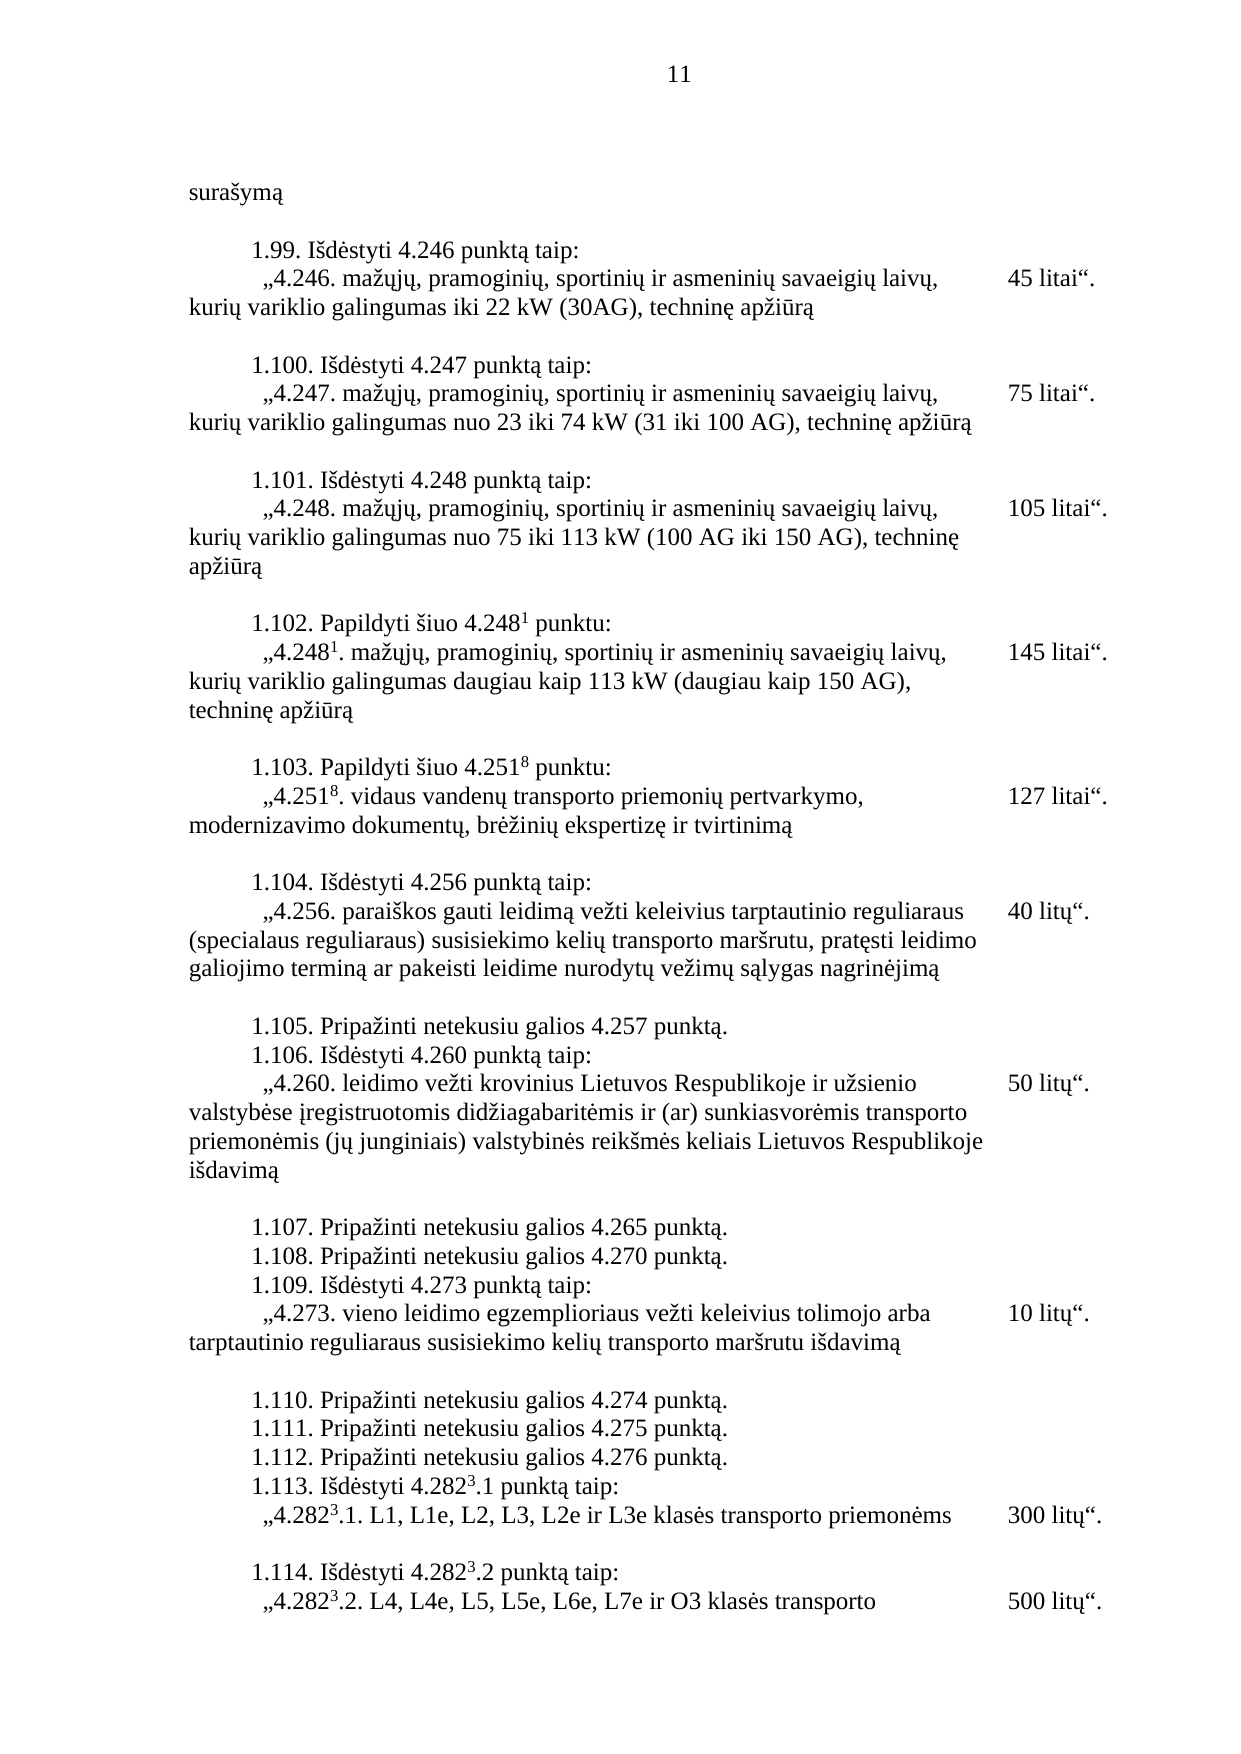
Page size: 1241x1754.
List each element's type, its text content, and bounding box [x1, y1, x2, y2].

table_header 500 litų“. [996, 1586, 1181, 1615]
table_header „4.2823.1. L1, L1e, L2, L3, L2e ir L3e klasės transporto priemonėms [177, 1500, 996, 1528]
text 1.104. Išdėstyti 4.256 punktą taip: [177, 867, 1181, 896]
text 1.109. Išdėstyti 4.273 punktą taip: [177, 1270, 1181, 1298]
table_header „4.2481. mažųjų, pramoginių, sportinių ir asmeninių savaeigių laivų, kurių variklio galingumas daugiau kaip 113 kW (daugiau kaip 150 AG), techninę apžiūrą [177, 637, 996, 723]
table_header „4.2823.2. L4, L4e, L5, L5e, L6e, L7e ir O3 klasės transporto [177, 1586, 996, 1615]
table_header 40 litų“. [996, 896, 1181, 982]
table_header 127 litai“. [996, 781, 1181, 838]
text 1.106. Išdėstyti 4.260 punktą taip: [177, 1040, 1181, 1068]
table_header 50 litų“. [996, 1069, 1181, 1183]
table_header 45 litai“. [996, 264, 1181, 321]
text 1.111. Pripažinti netekusiu galios 4.275 punktą. [177, 1413, 1181, 1442]
table_header 75 litai“. [996, 379, 1181, 436]
table_header 145 litai“. [996, 637, 1181, 723]
text 1.108. Pripažinti netekusiu galios 4.270 punktą. [177, 1241, 1181, 1270]
text 1.103. Papildyti šiuo 4.2518 punktu: [177, 752, 1181, 781]
text 1.113. Išdėstyti 4.2823.1 punktą taip: [177, 1471, 1181, 1500]
table_header „4.2518. vidaus vandenų transporto priemonių pertvarkymo, modernizavimo dokumentų, brėžinių ekspertizę ir tvirtinimą [177, 781, 996, 838]
text 1.100. Išdėstyti 4.247 punktą taip: [177, 350, 1181, 378]
table_header 10 litų“. [996, 1299, 1181, 1356]
text 1.105. Pripažinti netekusiu galios 4.257 punktą. [177, 1011, 1181, 1040]
text 1.99. Išdėstyti 4.246 punktą taip: [177, 235, 1181, 263]
table_header surašymą [177, 177, 996, 206]
table_header „4.247. mažųjų, pramoginių, sportinių ir asmeninių savaeigių laivų, kurių variklio galingumas nuo 23 iki 74 kW (31 iki 100 AG), techninę apžiūrą [177, 379, 996, 436]
text 1.101. Išdėstyti 4.248 punktą taip: [177, 465, 1181, 493]
table_header „4.248. mažųjų, pramoginių, sportinių ir asmeninių savaeigių laivų, kurių variklio galingumas nuo 75 iki 113 kW (100 AG iki 150 AG), techninę apžiūrą [177, 494, 996, 580]
table_header [996, 177, 1181, 206]
text 1.114. Išdėstyti 4.2823.2 punktą taip: [177, 1557, 1181, 1586]
text 1.107. Pripažinti netekusiu galios 4.265 punktą. [177, 1212, 1181, 1241]
table_header „4.256. paraiškos gauti leidimą vežti keleivius tarptautinio reguliaraus (specialaus reguliaraus) susisiekimo kelių transporto maršrutu, pratęsti leidimo galiojimo terminą ar pakeisti leidime nurodytų vežimų sąlygas nagrinėjimą [177, 896, 996, 982]
table_header „4.260. leidimo vežti krovinius Lietuvos Respublikoje ir užsienio valstybėse įregistruotomis didžiagabaritėmis ir (ar) sunkiasvorėmis transporto priemonėmis (jų junginiais) valstybinės reikšmės keliais Lietuvos Respublikoje išdavimą [177, 1069, 996, 1183]
text 1.112. Pripažinti netekusiu galios 4.276 punktą. [177, 1442, 1181, 1471]
table_header „4.273. vieno leidimo egzemplioriaus vežti keleivius tolimojo arba tarptautinio reguliaraus susisiekimo kelių transporto maršrutu išdavimą [177, 1299, 996, 1356]
table_header 300 litų“. [996, 1500, 1181, 1528]
table_header 105 litai“. [996, 494, 1181, 580]
text 1.102. Papildyti šiuo 4.2481 punktu: [177, 608, 1181, 637]
table_header „4.246. mažųjų, pramoginių, sportinių ir asmeninių savaeigių laivų, kurių variklio galingumas iki 22 kW (30AG), techninę apžiūrą [177, 264, 996, 321]
text 1.110. Pripažinti netekusiu galios 4.274 punktą. [177, 1385, 1181, 1413]
